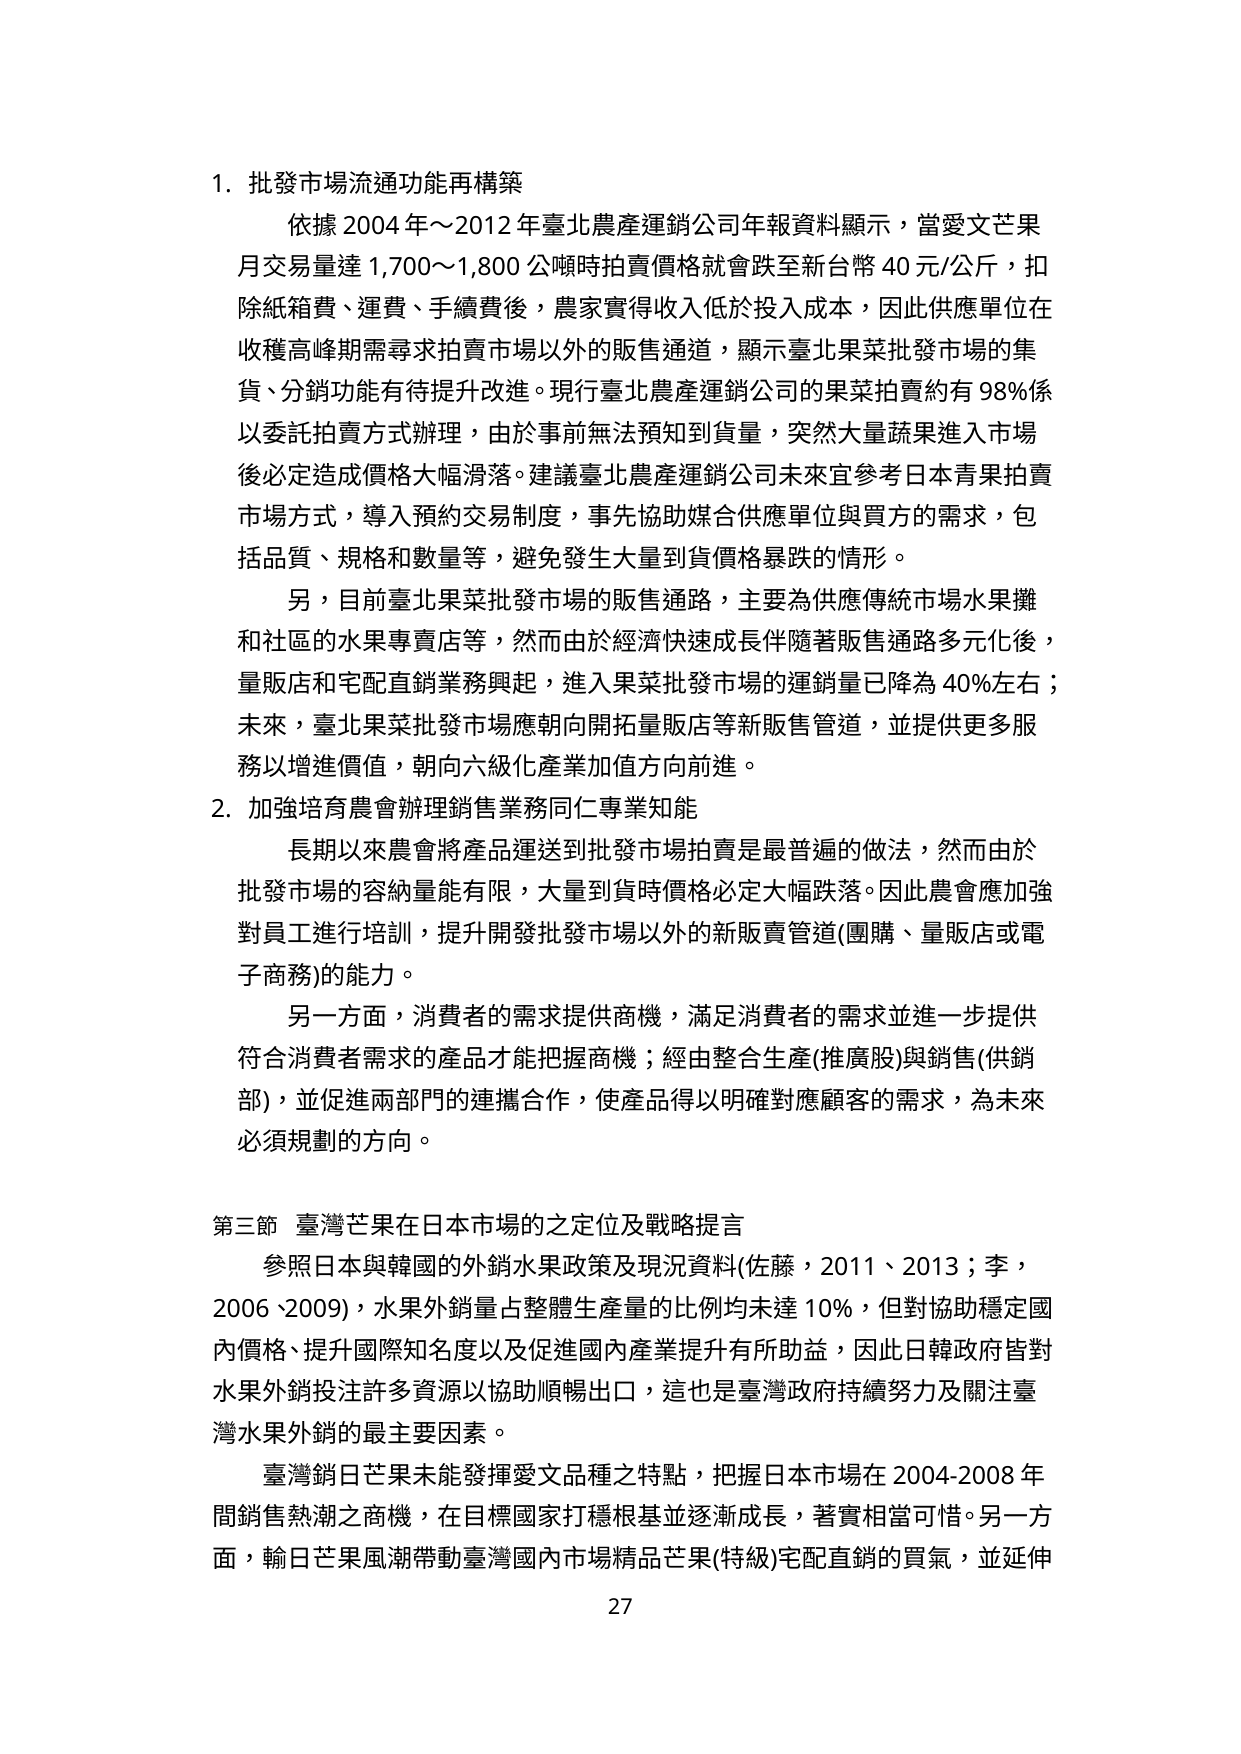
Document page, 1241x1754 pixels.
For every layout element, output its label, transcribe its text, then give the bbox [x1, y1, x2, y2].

text 依據2004年〜2012年臺北農產運銷公司年報資料顯示，當愛文芒果月交易量達1,700〜1,800 公噸時拍賣價格就會跌至新台幣40元/公斤，扣除紙箱費、運費、手續費後，農家實得收入低於投入成本，因此供應單位在收穫高峰期需尋求拍賣市場以外的販售通道，顯示臺北果菜批發市場的集貨、分銷功能有待提升改進。現行臺北農產運銷公司的果菜拍賣約有98%係以委託拍賣方式辦理，由於事前無法預知到貨量，突然大量蔬果進入市場後必定造成價格大幅滑落。建議臺北農產運銷公司未來宜參考日本青果拍賣市場方式，導入預約交易制度，事先協助媒合供應單位與買方的需求，包括品質、規格和數量等，避免發生大量到貨價格暴跌的情形。 [237, 200, 1053, 575]
text 另一方面，消費者的需求提供商機，滿足消費者的需求並進一步提供符合消費者需求的產品才能把握商機；經由整合生產(推廣股)與銷售(供銷部)，並促進兩部門的連攜合作，使產品得以明確對應顧客的需求，為未來必須規劃的方向。 [237, 991, 1053, 1158]
text 另，目前臺北果菜批發市場的販售通路，主要為供應傳統市場水果攤和社區的水果專賣店等，然而由於經濟快速成長伴隨著販售通路多元化後，量販店和宅配直銷業務興起，進入果菜批發市場的運銷量已降為40%左右；未來，臺北果菜批發市場應朝向開拓量販店等新販售管道，並提供更多服務以增進價值，朝向六級化產業加值方向前進。 [237, 575, 1053, 783]
list 加強培育農會辦理銷售業務同仁專業知能 [211, 783, 1053, 825]
text 臺灣銷日芒果未能發揮愛文品種之特點，把握日本市場在2004-2008年間銷售熱潮之商機，在目標國家打穩根基並逐漸成長，著實相當可惜。另一方面，輸日芒果風潮帶動臺灣國內市場精品芒果(特級)宅配直銷的買氣，並延伸 [212, 1450, 1053, 1575]
list 臺灣芒果在日本市場的之定位及戰略提言 [212, 1200, 1053, 1241]
text 長期以來農會將產品運送到批發市場拍賣是最普遍的做法，然而由於批發市場的容納量能有限，大量到貨時價格必定大幅跌落。因此農會應加強對員工進行培訓，提升開發批發市場以外的新販賣管道(團購、量販店或電子商務)的能力。 [237, 825, 1053, 991]
text 參照日本與韓國的外銷水果政策及現況資料(佐藤，2011、2013；李，2006、2009)，水果外銷量占整體生產量的比例均未達10%，但對協助穩定國內價格、提升國際知名度以及促進國內產業提升有所助益，因此日韓政府皆對水果外銷投注許多資源以協助順暢出口，這也是臺灣政府持續努力及關注臺灣水果外銷的最主要因素。 [212, 1241, 1053, 1450]
list 批發市場流通功能再構築 [211, 158, 1053, 200]
